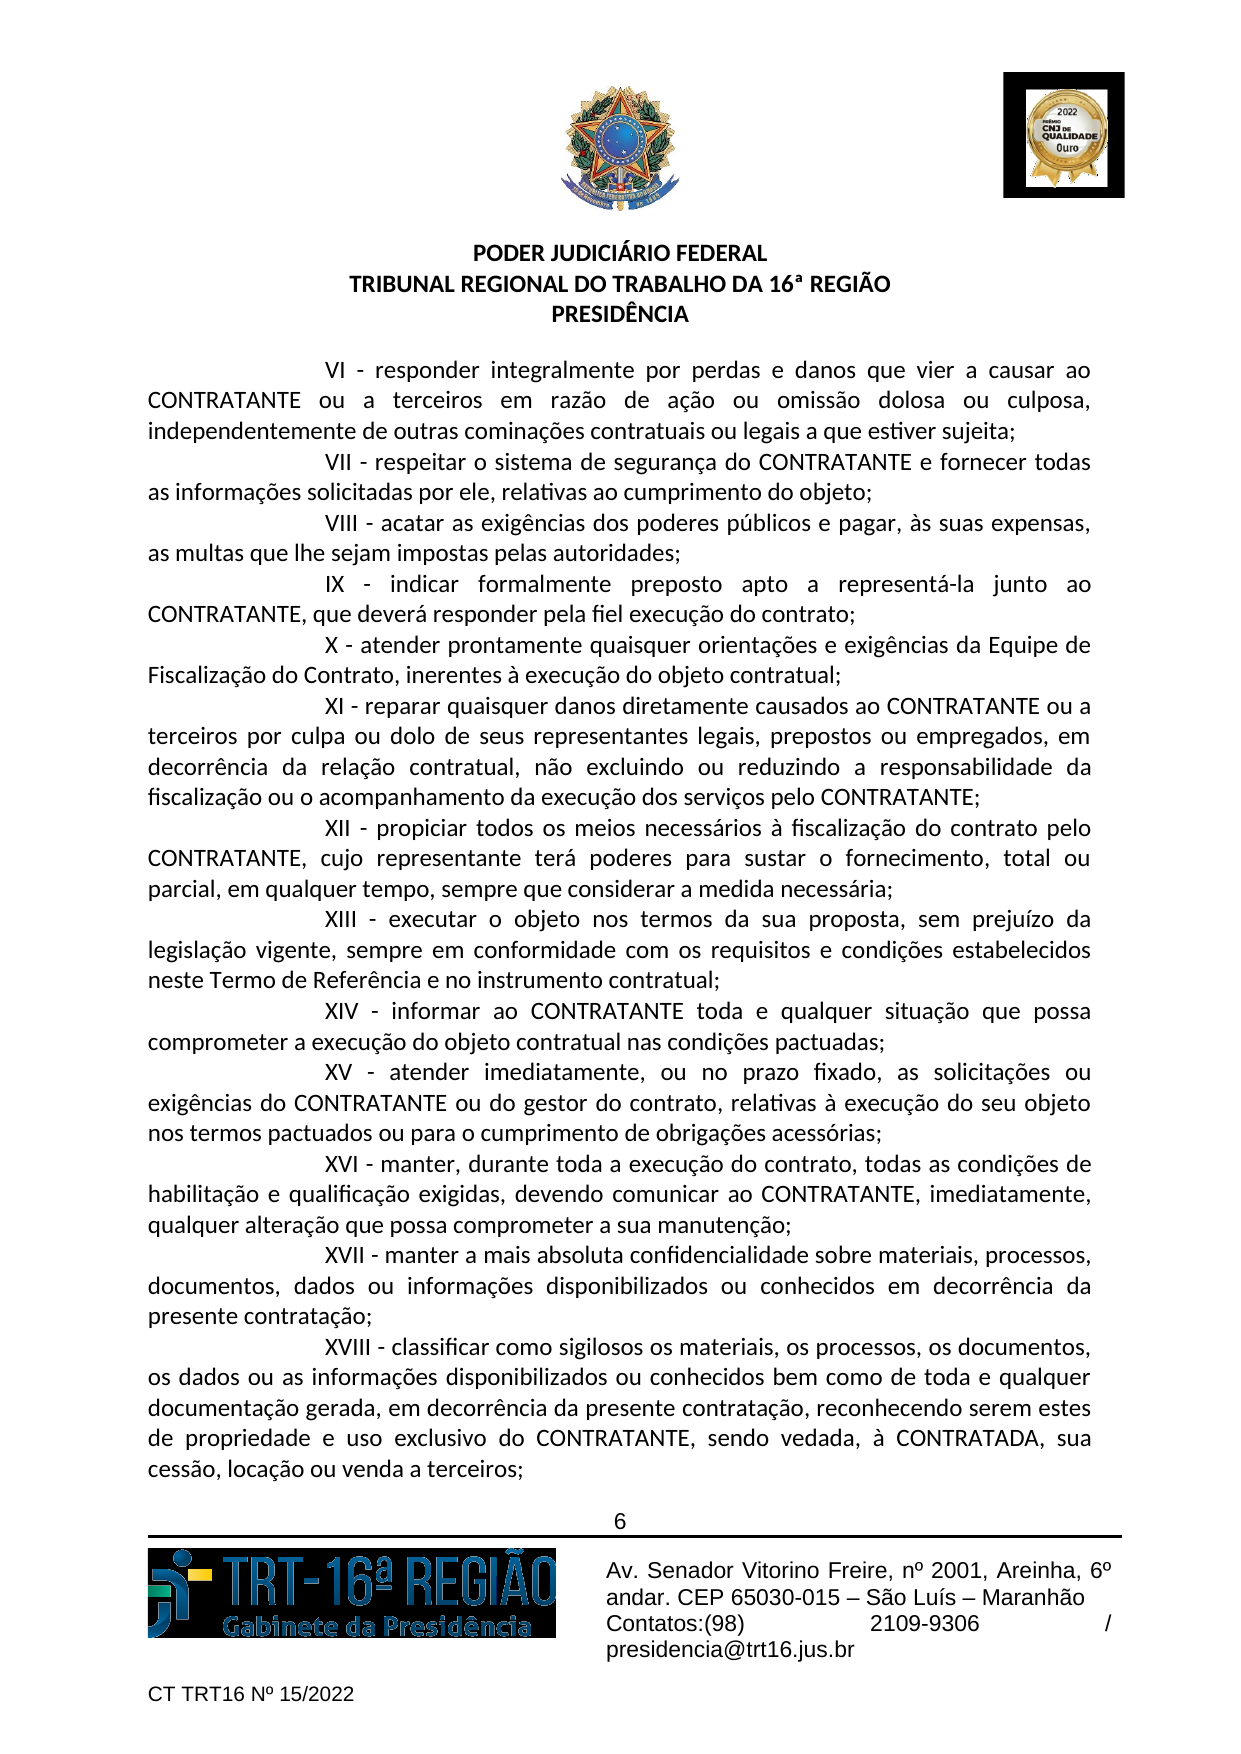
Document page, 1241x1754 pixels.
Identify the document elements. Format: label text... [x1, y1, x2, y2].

text VIII - acatar as exigências dos poderes públicos e pagar, às suas expensas, as multas que lhe sejam impostas pelas autoridades; [148, 507, 1092, 568]
text X - atender prontamente quaisquer orientações e exigências da Equipe de Fiscalização do Contrato, inerentes à execução do objeto contratual; [148, 629, 1092, 690]
text XVI - manter, durante toda a execução do contrato, todas as condições de habilitação e qualificação exigidas, devendo comunicar ao CONTRATANTE, imediatamente, qualquer alteração que possa comprometer a sua manutenção; [148, 1148, 1092, 1239]
picture [560, 86, 680, 211]
text XVIII - classificar como sigilosos os materiais, os processos, os documentos, os dados ou as informações disponibilizados ou conhecidos bem como de toda e qualquer documentação gerada, em decorrência da presente contratação, reconhecendo serem estes de propriedade e uso exclusivo do CONTRATANTE, sendo vedada, à CONTRATADA, sua cessão, locação ou venda a terceiros; [148, 1331, 1092, 1483]
text XIV - informar ao CONTRATANTE toda e qualquer situação que possa comprometer a execução do objeto contratual nas condições pactuadas; [148, 995, 1092, 1056]
text XVII - manter a mais absoluta confidencialidade sobre materiais, processos, documentos, dados ou informações disponibilizados ou conhecidos em decorrência da presente contratação; [148, 1239, 1092, 1331]
text VII - respeitar o sistema de segurança do CONTRATANTE e fornecer todas as informações solicitadas por ele, relativas ao cumprimento do objeto; [148, 446, 1092, 507]
text XIII - executar o objeto nos termos da sua proposta, sem prejuízo da legislação vigente, sempre em conformidade com os requisitos e condições estabelecidos neste Termo de Referência e no instrumento contratual; [148, 903, 1092, 995]
text IX - indicar formalmente preposto apto a representá-la junto ao CONTRATANTE, que deverá responder pela fiel execução do contrato; [148, 568, 1092, 629]
text XV - atender imediatamente, ou no prazo fixado, as solicitações ou exigências do CONTRATANTE ou do gestor do contrato, relativas à execução do seu objeto nos termos pactuados ou para o cumprimento de obrigações acessórias; [148, 1056, 1092, 1148]
text XI - reparar quaisquer danos diretamente causados ao CONTRATANTE ou a terceiros por culpa ou dolo de seus representantes legais, prepostos ou empregados, em decorrência da relação contratual, não excluindo ou reduzindo a responsabilidade da fiscalização ou o acompanhamento da execução dos serviços pelo CONTRATANTE; [148, 690, 1092, 812]
text VI - responder integralmente por perdas e danos que vier a causar ao CONTRATANTE ou a terceiros em razão de ação ou omissão dolosa ou culposa, independentemente de outras cominações contratuais ou legais a que estiver sujeita; [148, 354, 1092, 446]
text XII - propiciar todos os meios necessários à fiscalização do contrato pelo CONTRATANTE, cujo representante terá poderes para sustar o fornecimento, total ou parcial, em qualquer tempo, sempre que considerar a medida necessária; [148, 812, 1092, 903]
